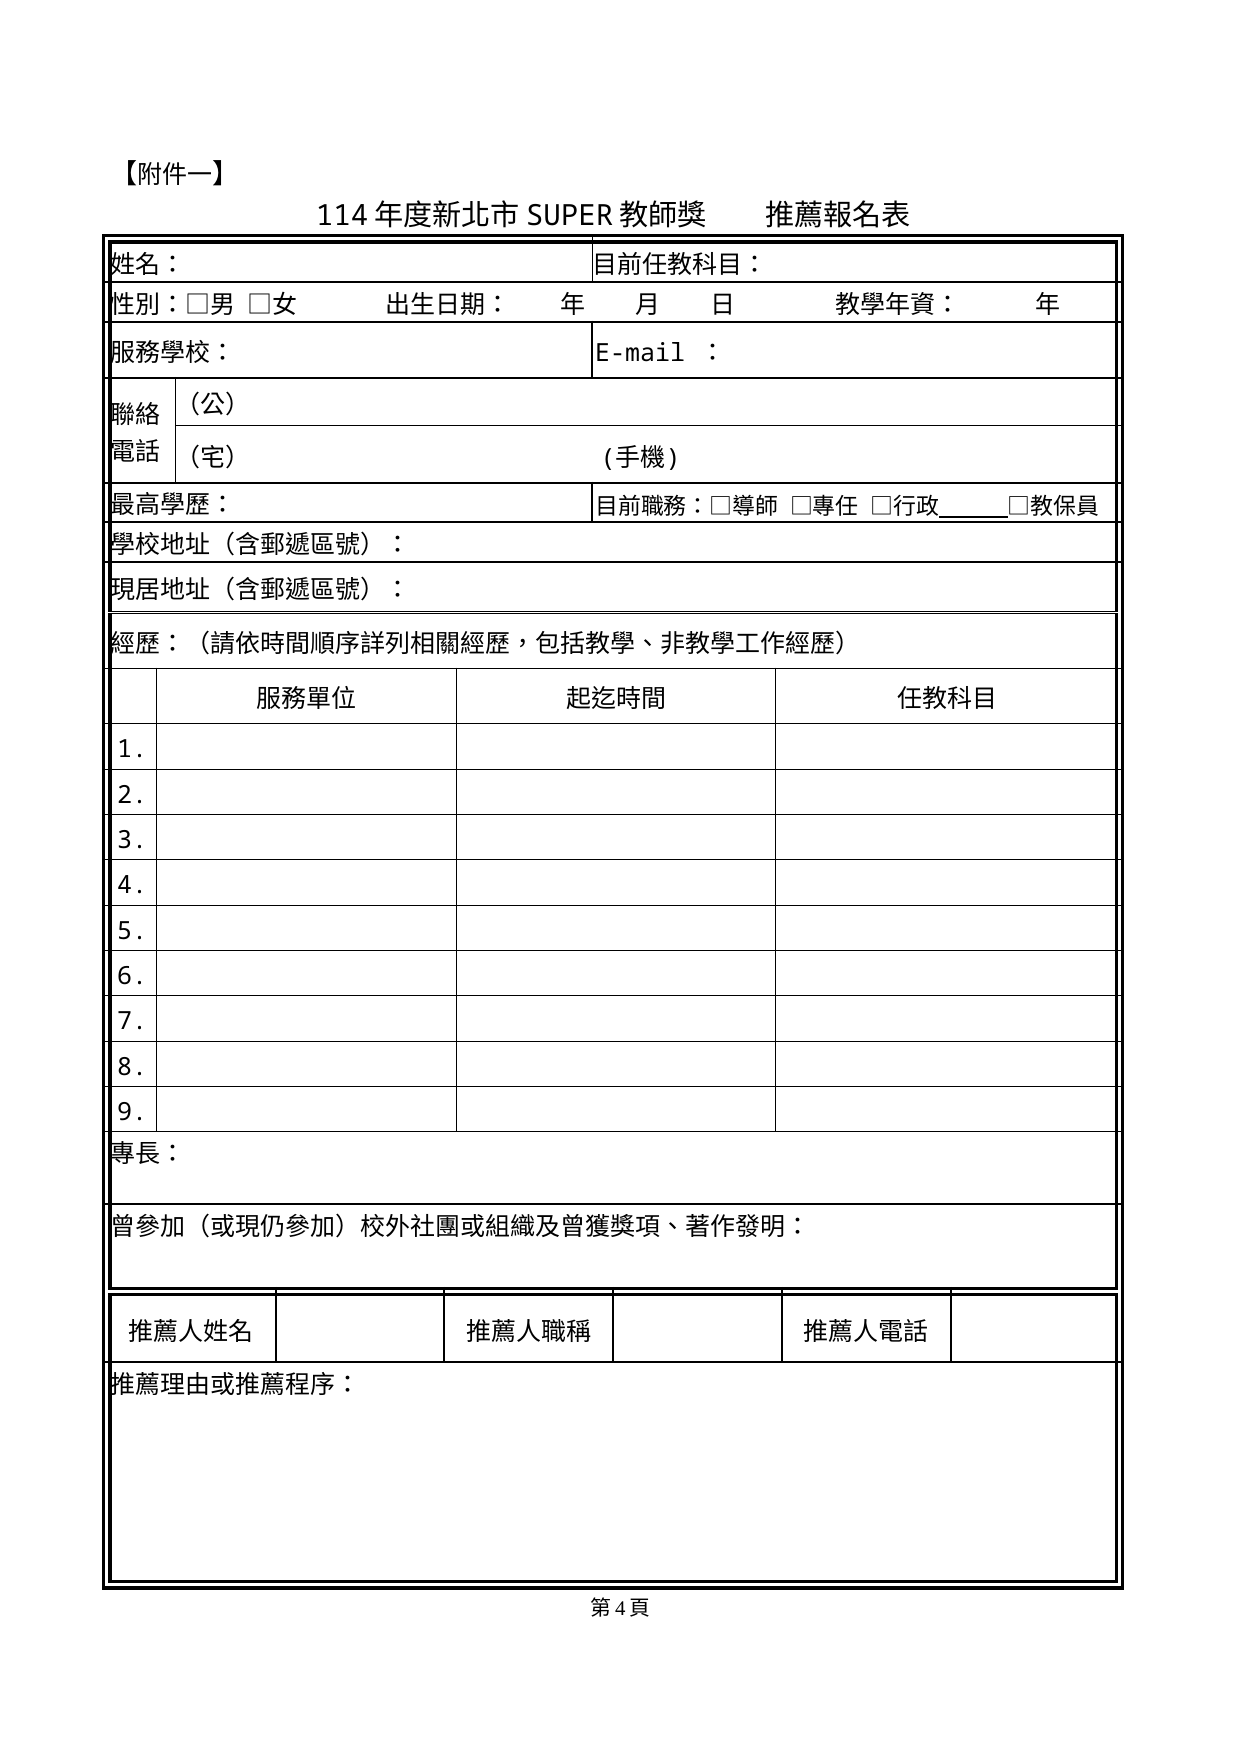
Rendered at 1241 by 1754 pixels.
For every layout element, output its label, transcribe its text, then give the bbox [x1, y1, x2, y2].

table_cell [1124, 425, 1133, 482]
table_cell [1124, 668, 1133, 723]
table_cell 3. [112, 815, 156, 859]
table_cell 9. [112, 1087, 156, 1131]
table_cell [457, 1042, 775, 1086]
table_cell [457, 815, 775, 859]
table_cell [457, 951, 775, 995]
table_cell 現居地址（含郵遞區號）： [112, 563, 1115, 611]
table_cell [776, 1042, 1115, 1086]
table_cell [157, 860, 456, 904]
table_cell 目前職務：□導師 □專任 □行政 □教保員 [593, 484, 1115, 521]
table_header 【附件一】 114年度新北市SUPER教師獎 推薦報名表 [107, 153, 1119, 234]
table_cell [157, 1087, 456, 1131]
table_cell 服務學校： [112, 323, 591, 377]
table_cell [1124, 905, 1133, 950]
table_cell [457, 906, 775, 950]
table_cell 學校地址（含郵遞區號）： [112, 523, 1115, 561]
table_cell 曾參加（或現仍參加）校外社團或組織及曾獲獎項、著作發明： [112, 1205, 1115, 1287]
table_cell [157, 724, 456, 769]
table_cell [776, 724, 1115, 769]
table_cell 8. [112, 1042, 156, 1086]
table_cell 性別：□男 □女 出生日期： 年 月 日 教學年資： 年 [112, 283, 1115, 321]
table_cell 推薦人職稱 [445, 1296, 612, 1361]
table_cell [776, 1087, 1115, 1131]
table_cell 2. [112, 770, 156, 814]
table_cell [1124, 1131, 1133, 1203]
table_cell [776, 815, 1115, 859]
table_cell [776, 906, 1115, 950]
table_cell 姓名： [107, 237, 592, 281]
table_cell 1. [112, 724, 156, 769]
table_cell [1124, 995, 1133, 1041]
table_cell （公） [176, 379, 1115, 425]
table_cell [1124, 859, 1133, 904]
table_cell 目前任教科目： [593, 237, 1119, 281]
table_cell [776, 951, 1115, 995]
table_cell [1124, 281, 1133, 321]
table_cell [1124, 561, 1133, 611]
table_cell 5. [112, 906, 156, 950]
table_cell [776, 996, 1115, 1041]
table_cell 最高學歷： [112, 484, 591, 521]
table_cell [1124, 769, 1133, 814]
table_cell [1124, 234, 1133, 281]
table_cell 6. [112, 951, 156, 995]
table_header [1119, 153, 1133, 234]
table_cell [1124, 1041, 1133, 1086]
table_cell [1124, 611, 1133, 667]
table_cell [1124, 950, 1133, 995]
table_cell [457, 860, 775, 904]
table_cell 起迄時間 [457, 669, 775, 723]
table_cell [1124, 814, 1133, 859]
table_cell E-mail ： [593, 323, 1115, 377]
table_cell [457, 996, 775, 1041]
table_cell [776, 770, 1115, 814]
table_cell [157, 996, 456, 1041]
table_cell 推薦人電話 [783, 1296, 950, 1361]
table_cell [776, 860, 1115, 904]
table_cell [112, 669, 156, 723]
table_cell 推薦人姓名 [107, 1287, 275, 1361]
table_cell [1124, 1086, 1133, 1131]
table_cell [457, 770, 775, 814]
table_cell [457, 724, 775, 769]
table_cell 專長： [112, 1132, 1115, 1203]
table_cell [1124, 723, 1133, 769]
table_cell [277, 1296, 443, 1361]
table_cell [1124, 521, 1133, 561]
table_cell [157, 1042, 456, 1086]
table_cell [1124, 377, 1133, 425]
table_cell 7. [112, 996, 156, 1041]
table_cell [457, 1087, 775, 1131]
table_cell [157, 951, 456, 995]
table_cell [157, 906, 456, 950]
table_cell [1124, 1287, 1133, 1361]
table_cell 聯絡 電話 [112, 379, 175, 482]
table_cell [157, 815, 456, 859]
table_cell 任教科目 [776, 669, 1115, 723]
table_cell [157, 770, 456, 814]
table_cell [952, 1287, 1119, 1361]
table_cell （宅） (手機) [176, 426, 1115, 482]
table_cell [1124, 321, 1133, 377]
table_cell [1124, 1361, 1133, 1580]
table_cell 4. [112, 860, 156, 904]
table_cell 服務單位 [157, 669, 456, 723]
table_cell [614, 1296, 781, 1361]
table_cell [952, 1296, 1115, 1361]
table_cell [1124, 482, 1133, 521]
table_cell 經歷：（請依時間順序詳列相關經歷，包括教學、非教學工作經歷） [112, 614, 1115, 667]
table_cell 推薦理由或推薦程序： [112, 1363, 1115, 1580]
table_cell [1124, 1203, 1133, 1287]
